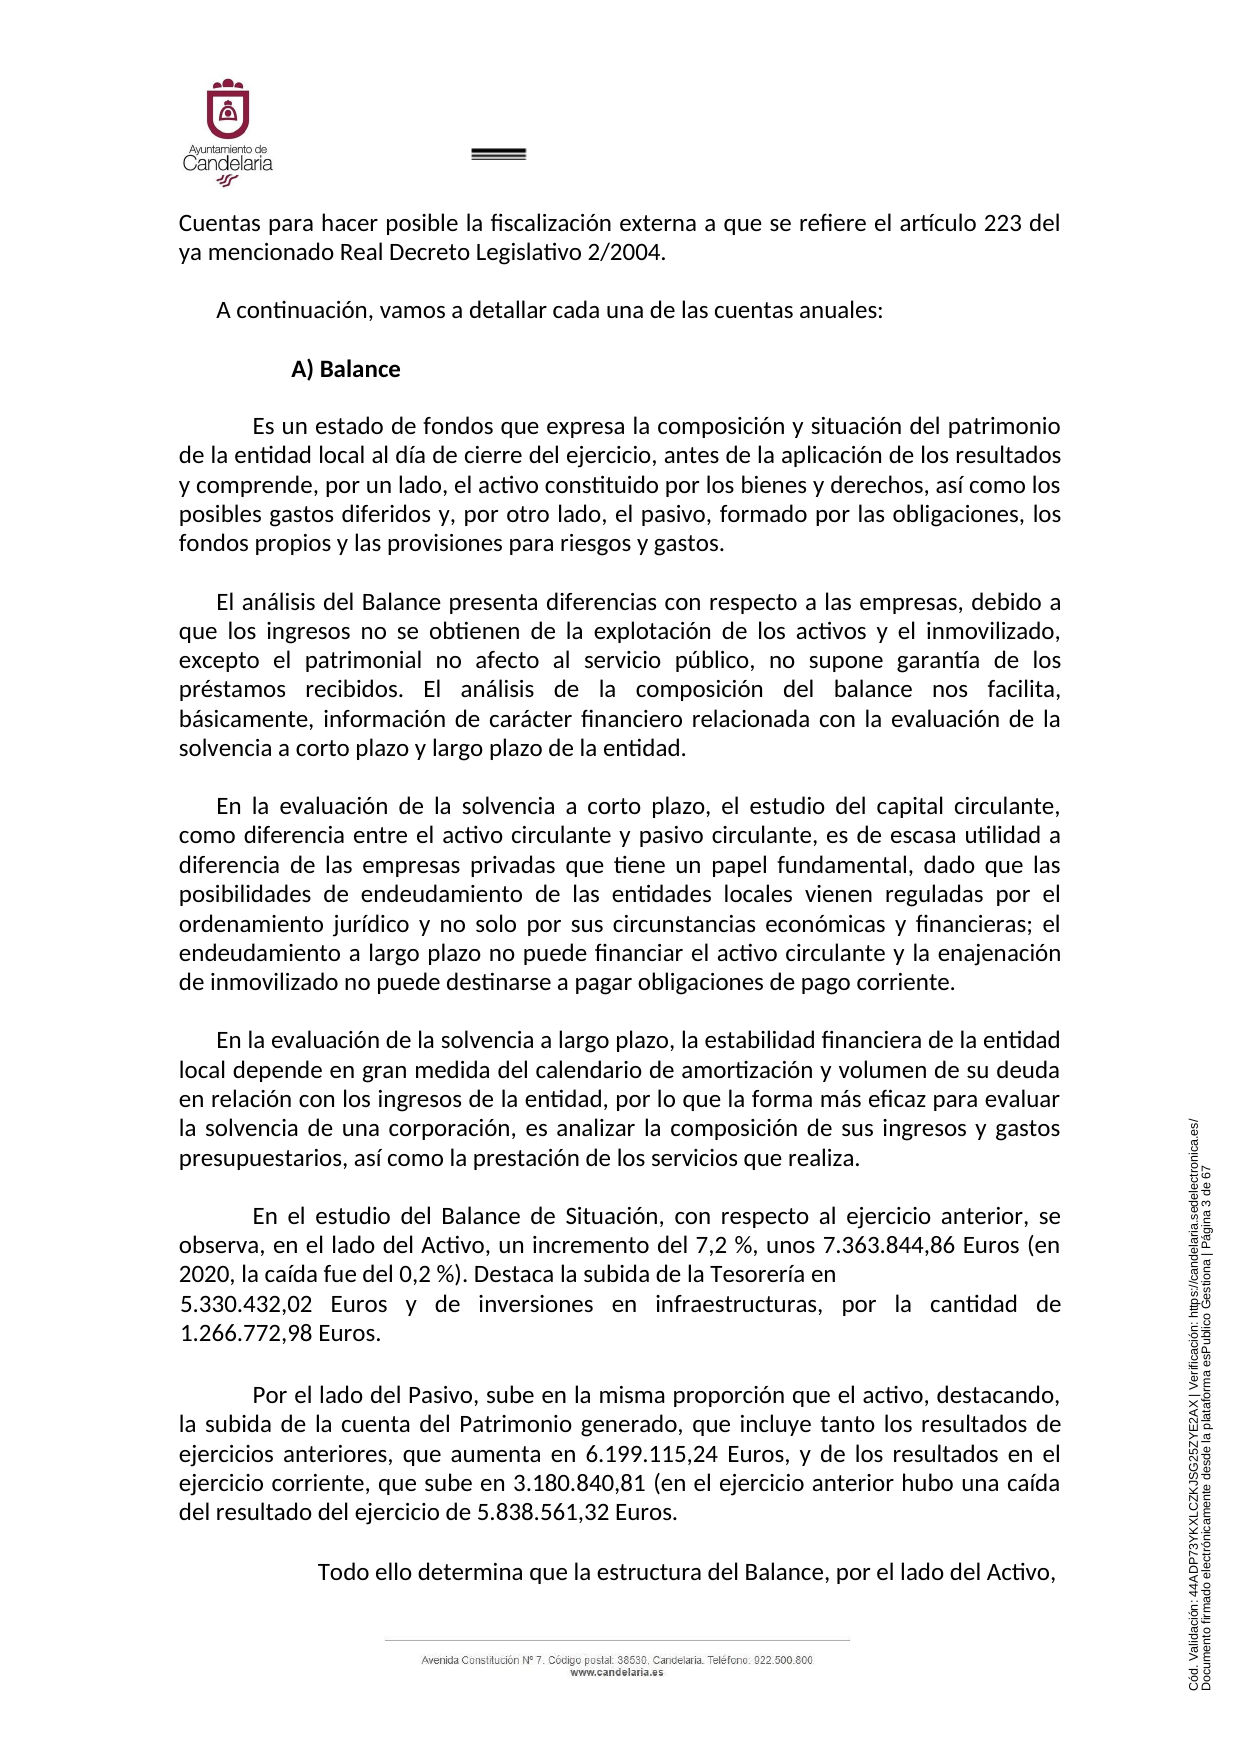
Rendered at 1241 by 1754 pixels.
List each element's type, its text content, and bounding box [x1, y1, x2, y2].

text El análisis del Balance presenta diferencias con respecto a las empresas, debido a que los ingresos no se obtienen de la explotación de los activos y el inmovilizado, excepto el patrimonial no afecto al servicio público, no supone garantía de los préstamos recibidos. El análisis de la composición del balance nos facilita, básicamente, información de carácter financiero relacionada con la evaluación de la solvencia a corto plazo y largo plazo de la entidad. [179, 587, 1062, 763]
text Todo ello determina que la estructura del Balance, por el lado del Activo, [164, 1556, 1062, 1586]
subtitle A) Balance [291, 353, 1087, 384]
text Por el lado del Pasivo, sube en la misma proporción que el activo, destacando, la subida de la cuenta del Patrimonio generado, que incluye tanto los resultados de ejercicios anteriores, que aumenta en 6.199.115,24 Euros, y de los resultados en el ejercicio corriente, que sube en 3.180.840,81 (en el ejercicio anterior hubo una caída del resultado del ejercicio de 5.838.561,32 Euros. [179, 1380, 1062, 1527]
text Es un estado de fondos que expresa la composición y situación del patrimonio de la entidad local al día de cierre del ejercicio, antes de la aplicación de los resultados y comprende, por un lado, el activo constituido por los bienes y derechos, así como los posibles gastos diferidos y, por otro lado, el pasivo, formado por las obligaciones, los fondos propios y las provisiones para riesgos y gastos. [179, 411, 1062, 558]
text En la evaluación de la solvencia a largo plazo, la estabilidad financiera de la entidad local depende en gran medida del calendario de amortización y volumen de su deuda en relación con los ingresos de la entidad, por lo que la forma más eficaz para evaluar la solvencia de una corporación, es analizar la composición de sus ingresos y gastos presupuestarios, así como la prestación de los servicios que realiza. [179, 1026, 1062, 1172]
text En el estudio del Balance de Situación, con respecto al ejercicio anterior, se observa, en el lado del Activo, un incremento del 7,2 %, unos 7.363.844,86 Euros (en 2020, la caída fue del 0,2 %). Destaca la subida de la Tesorería en [179, 1201, 1062, 1289]
text En la evaluación de la solvencia a corto plazo, el estudio del capital circulante, como diferencia entre el activo circulante y pasivo circulante, es de escasa utilidad a diferencia de las empresas privadas que tiene un papel fundamental, dado que las posibilidades de endeudamiento de las entidades locales vienen reguladas por el ordenamiento jurídico y no solo por sus circunstancias económicas y financieras; el endeudamiento a largo plazo no puede financiar el activo circulante y la enajenación de inmovilizado no puede destinarse a pagar obligaciones de pago corriente. [179, 791, 1062, 997]
text 5.330.432,02 Euros y de inversiones en infraestructuras, por la cantidad de 1.266.772,98 Euros. [180, 1289, 1062, 1348]
text Cuentas para hacer posible la fiscalización externa a que se refiere el artículo 223 del ya mencionado Real Decreto Legislativo 2/2004. [179, 208, 1062, 267]
text A continuación, vamos a detallar cada una de las cuentas anuales: [216, 295, 1062, 325]
